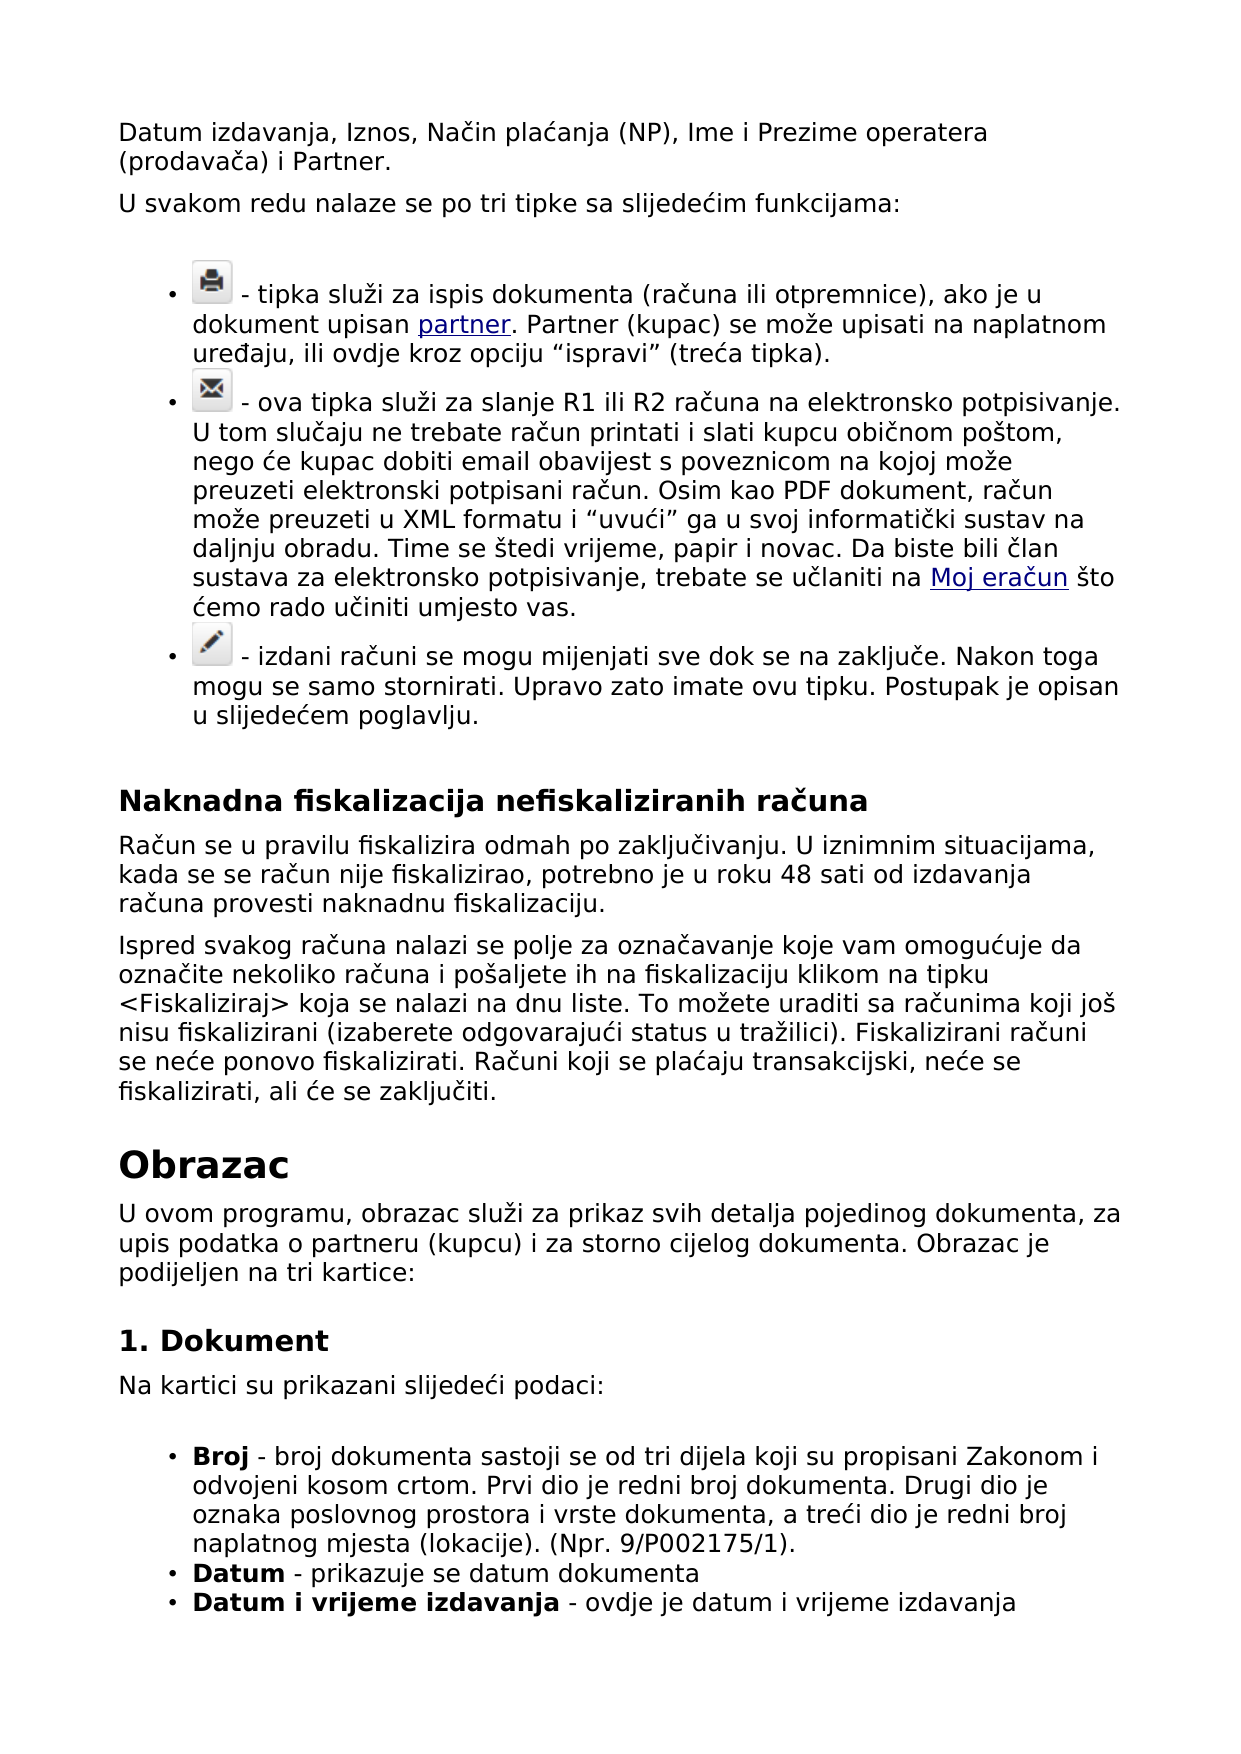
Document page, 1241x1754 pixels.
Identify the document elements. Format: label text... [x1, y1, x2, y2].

list Datum - prikazuje se datum dokumenta [177, 1559, 1122, 1588]
picture [192, 622, 233, 666]
subtitle Naknadna fiskalizacija nefiskaliziranih računa [118, 784, 1122, 818]
subtitle Obrazac [118, 1143, 1122, 1187]
list - tipka služi za ispis dokumenta (računa ili otpremnice), ako je u dokument upisan partner. Partner (kupac) se može upisati na naplatnom uređaju, ili ovdje kroz opciju “ispravi” (treća tipka). [177, 260, 1122, 368]
text Ispred svakog računa nalazi se polje za označavanje koje vam omogućuje da označite nekoliko računa i pošaljete ih na fiskalizaciju klikom na tipku <Fiskaliziraj> koja se nalazi na dnu liste. To možete uraditi sa računima koji još nisu fiskalizirani (izaberete odgovarajući status u tražilici). Fiskalizirani računi se neće ponovo fiskalizirati. Računi koji se plaćaju transakcijski, neće se fiskalizirati, ali će se zaključiti. [118, 931, 1122, 1106]
picture [192, 260, 233, 304]
text U ovom programu, obrazac služi za prikaz svih detalja pojedinog dokumenta, za upis podatka o partneru (kupcu) i za storno cijelog dokumenta. Obrazac je podijeljen na tri kartice: [118, 1199, 1122, 1287]
subtitle 1. Dokument [118, 1324, 1122, 1358]
list - ova tipka služi za slanje R1 ili R2 računa na elektronsko potpisivanje. U tom slučaju ne trebate račun printati i slati kupcu običnom poštom, nego će kupac dobiti email obavijest s poveznicom na kojoj može preuzeti elektronski potpisani račun. Osim kao PDF dokument, račun može preuzeti u XML formatu i “uvući” ga u svoj informatički sustav na daljnju obradu. Time se štedi vrijeme, papir i novac. Da biste bili član sustava za elektronsko potpisivanje, trebate se učlaniti na Moj eračun što ćemo rado učiniti umjesto vas. [177, 368, 1122, 622]
text Datum izdavanja, Iznos, Način plaćanja (NP), Ime i Prezime operatera (prodavača) i Partner. [118, 118, 1122, 176]
picture [192, 368, 233, 412]
list Broj - broj dokumenta sastoji se od tri dijela koji su propisani Zakonom i odvojeni kosom crtom. Prvi dio je redni broj dokumenta. Drugi dio je oznaka poslovnog prostora i vrste dokumenta, a treći dio je redni broj naplatnog mjesta (lokacije). (Npr. 9/P002175/1). [177, 1442, 1122, 1559]
list - izdani računi se mogu mijenjati sve dok se na zaključe. Nakon toga mogu se samo stornirati. Upravo zato imate ovu tipku. Postupak je opisan u slijedećem poglavlju. [177, 622, 1122, 730]
list Datum i vrijeme izdavanja - ovdje je datum i vrijeme izdavanja [177, 1588, 1122, 1617]
text Račun se u pravilu fiskalizira odmah po zaključivanju. U iznimnim situacijama, kada se se račun nije fiskalizirao, potrebno je u roku 48 sati od izdavanja računa provesti naknadnu fiskalizaciju. [118, 831, 1122, 918]
text U svakom redu nalaze se po tri tipke sa slijedećim funkcijama: [118, 189, 1122, 218]
text Na kartici su prikazani slijedeći podaci: [118, 1371, 1122, 1400]
